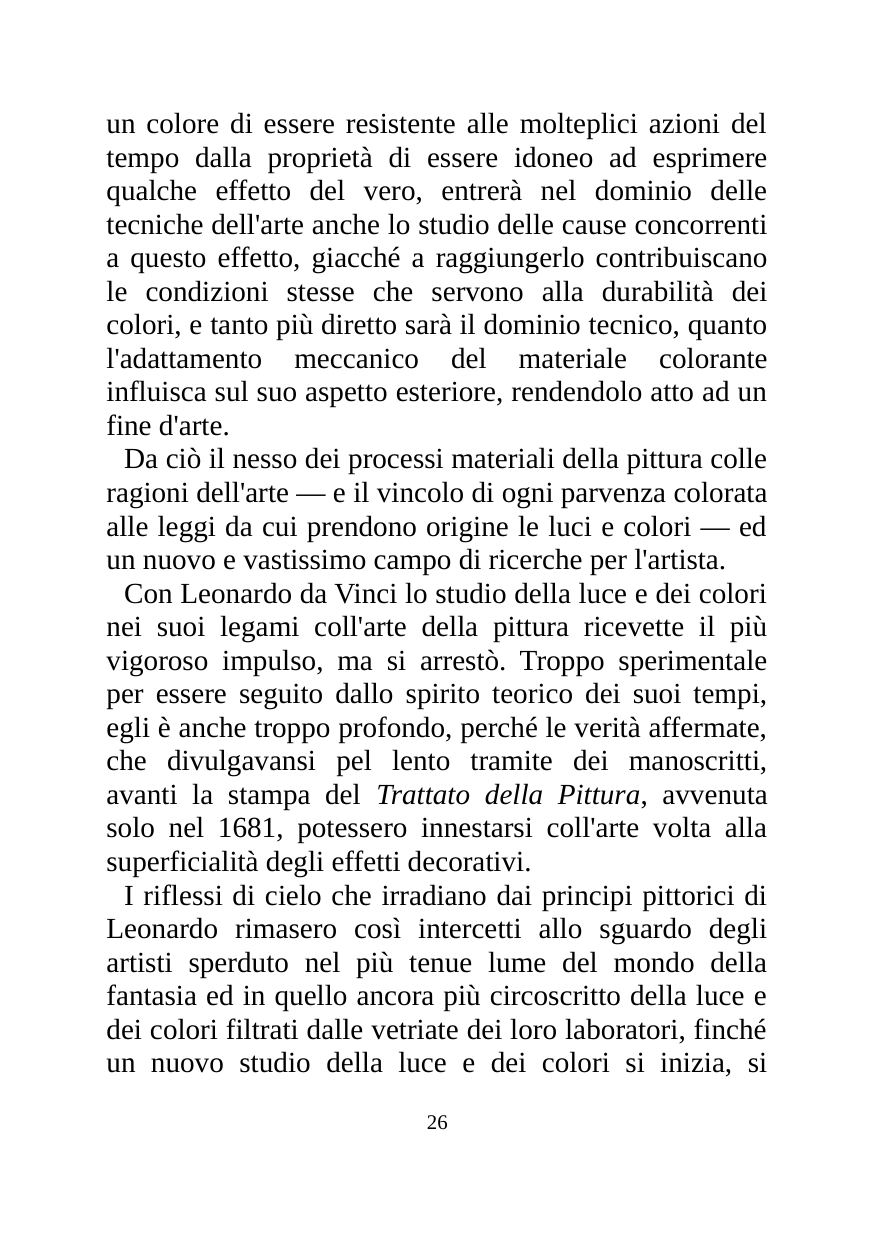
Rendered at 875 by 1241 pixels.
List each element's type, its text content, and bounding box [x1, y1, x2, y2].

text un colore di essere resistente alle molteplici azioni del tempo dalla proprietà di essere idoneo ad esprimere qualche effetto del vero, entrerà nel dominio delle tecniche dell'arte anche lo studio delle cause concorrenti a questo effetto, giacché a raggiungerlo contribuiscano le condizioni stesse che servono alla durabilità dei colori, e tanto più diretto sarà il dominio tecnico, quanto l'adattamento meccanico del materiale colorante influisca sul suo aspetto esteriore, rendendolo atto ad un fine d'arte. [106, 106, 768, 442]
text I riflessi di cielo che irradiano dai principi pittorici di Leonardo rimasero così intercetti allo sguardo degli artisti sperduto nel più tenue lume del mondo della fantasia ed in quello ancora più circoscritto della luce e dei colori filtrati dalle vetriate dei loro laboratori, finché un nuovo studio della luce e dei colori si inizia, si [106, 878, 768, 1079]
text Con Leonardo da Vinci lo studio della luce e dei colori nei suoi legami coll'arte della pittura ricevette il più vigoroso impulso, ma si arrestò. Troppo sperimentale per essere seguito dallo spirito teorico dei suoi tempi, egli è anche troppo profondo, perché le verità affermate, che divulgavansi pel lento tramite dei manoscritti, avanti la stampa del Trattato della Pittura, avvenuta solo nel 1681, potessero innestarsi coll'arte volta alla superficialità degli effetti decorativi. [106, 576, 768, 878]
text Da ciò il nesso dei processi materiali della pittura colle ragioni dell'arte — e il vincolo di ogni parvenza colorata alle leggi da cui prendono origine le luci e colori — ed un nuovo e vastissimo campo di ricerche per l'artista. [106, 442, 768, 576]
